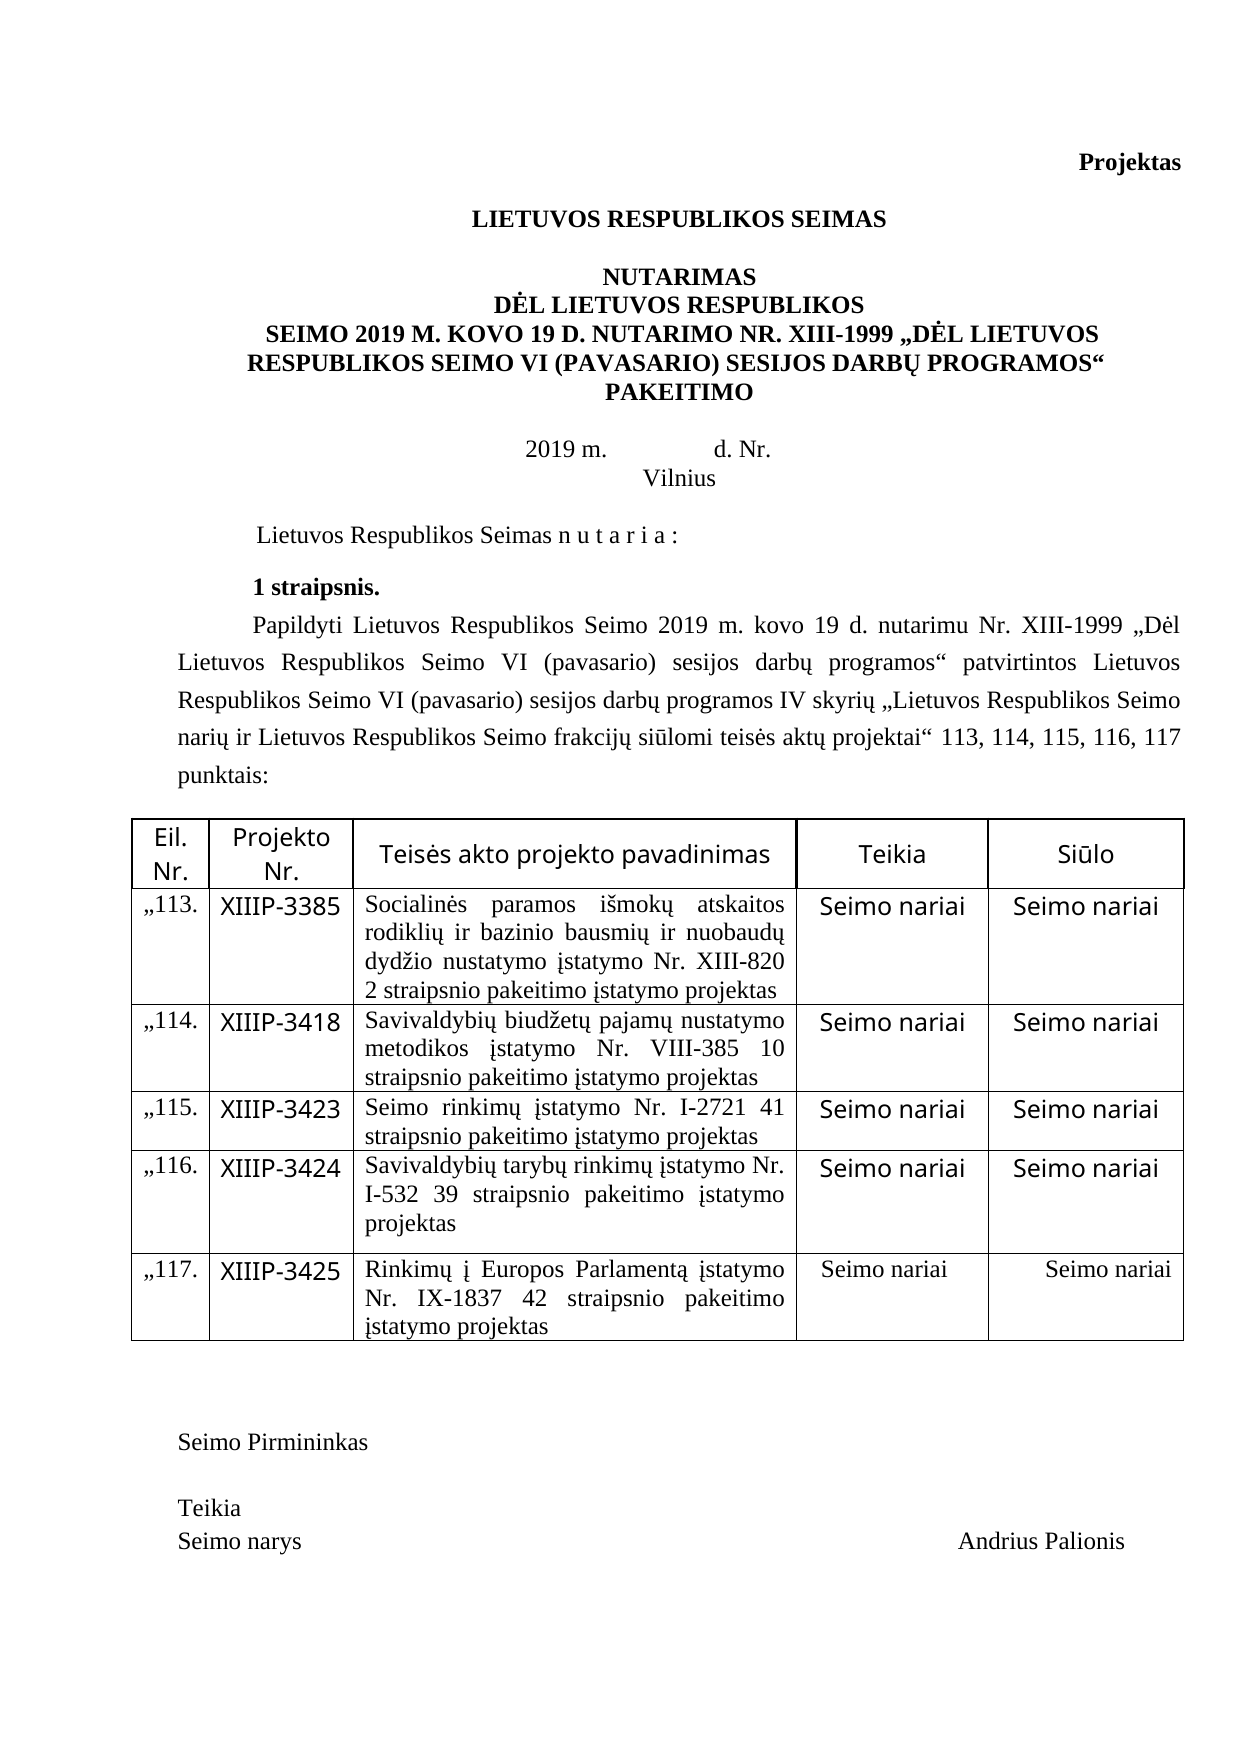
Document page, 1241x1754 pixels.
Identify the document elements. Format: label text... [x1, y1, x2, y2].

table_cell Rinkimų į Europos Parlamentą įstatymo Nr. IX-1837 42 straipsnio pakeitimo įstatymo projektas [354, 1254, 796, 1340]
text Projektas [177, 147, 1181, 176]
table_cell XIIIP-3423 [210, 1092, 353, 1149]
table_cell Seimo nariai [989, 1151, 1183, 1253]
text 2019 m. d. Nr. [177, 434, 1181, 463]
table_cell Seimo nariai [797, 889, 988, 1004]
table_cell Seimo nariai [989, 1005, 1183, 1091]
table_cell Seimo nariai [989, 1254, 1183, 1340]
text NUTARIMAS [177, 262, 1181, 291]
table_cell „115. [132, 1092, 209, 1149]
text DĖL LIETUVOS RESPUBLIKOS [177, 291, 1181, 319]
table_cell Seimo rinkimų įstatymo Nr. I-2721 41 straipsnio pakeitimo įstatymo projektas [354, 1092, 796, 1149]
table_cell Socialinės paramos išmokų atskaitos rodiklių ir bazinio bausmių ir nuobaudų dydžio nustatymo įstatymo Nr. XIII-820 2 straipsnio pakeitimo įstatymo projektas [354, 889, 796, 1004]
text Papildyti Lietuvos Respublikos Seimo 2019 m. kovo 19 d. nutarimu Nr. XIII-1999 „Dėl Lietuvos Respublikos Seimo VI (pavasario) sesijos darbų programos“ patvirtintos Lietuvos Respublikos Seimo VI (pavasario) sesijos darbų programos IV skyrių „Lietuvos Respublikos Seimo narių ir Lietuvos Respublikos Seimo frakcijų siūlomi teisės aktų projektai“ 113, 114, 115, 116, 117 punktais: [177, 601, 1181, 789]
text Lietuvos Respublikos Seimas n u t a r i a : [177, 521, 1181, 549]
text LIETUVOS RESPUBLIKOS SEIMAS [177, 204, 1181, 233]
table_header Eil. Nr. [133, 820, 208, 888]
text SEIMO 2019 M. KOVO 19 D. NUTARIMO NR. XIII-1999 „DĖL LIETUVOS RESPUBLIKOS SEIMO VI (PAVASARIO) SESIJOS DARBŲ PROGRAMOS“ [177, 319, 1181, 377]
table_cell Seimo nariai [797, 1254, 988, 1340]
table_cell Savivaldybių tarybų rinkimų įstatymo Nr. I-532 39 straipsnio pakeitimo įstatymo projektas [354, 1151, 796, 1253]
table_cell Savivaldybių biudžetų pajamų nustatymo metodikos įstatymo Nr. VIII-385 10 straipsnio pakeitimo įstatymo projektas [354, 1005, 796, 1091]
text 1 straipsnis. [177, 564, 1181, 601]
text PAKEITIMO [177, 377, 1181, 406]
table_cell „116. [132, 1151, 209, 1253]
table_cell Seimo nariai [989, 889, 1183, 1004]
table_cell „113. [132, 889, 209, 1004]
table_cell Seimo nariai [989, 1092, 1183, 1149]
table_cell Seimo nariai [797, 1151, 988, 1253]
text Seimo Pirmininkas [177, 1427, 1181, 1456]
table_header Teikia [798, 820, 987, 888]
table_cell XIIIP-3385 [210, 889, 353, 1004]
text Teikia [177, 1493, 1181, 1522]
table_header Projekto Nr. [210, 820, 352, 888]
table_cell Seimo nariai [797, 1092, 988, 1149]
table_cell XIIIP-3418 [210, 1005, 353, 1091]
text Seimo narys Andrius Palionis [177, 1526, 1181, 1555]
table_cell XIIIP-3425 [210, 1254, 353, 1340]
table_cell Seimo nariai [797, 1005, 988, 1091]
text Vilnius [177, 463, 1181, 492]
table_cell „117. [132, 1254, 209, 1340]
table_cell „114. [132, 1005, 209, 1091]
table_header Teisės akto projekto pavadinimas [354, 820, 795, 888]
table_cell XIIIP-3424 [210, 1151, 353, 1253]
table_header Siūlo [989, 820, 1183, 888]
